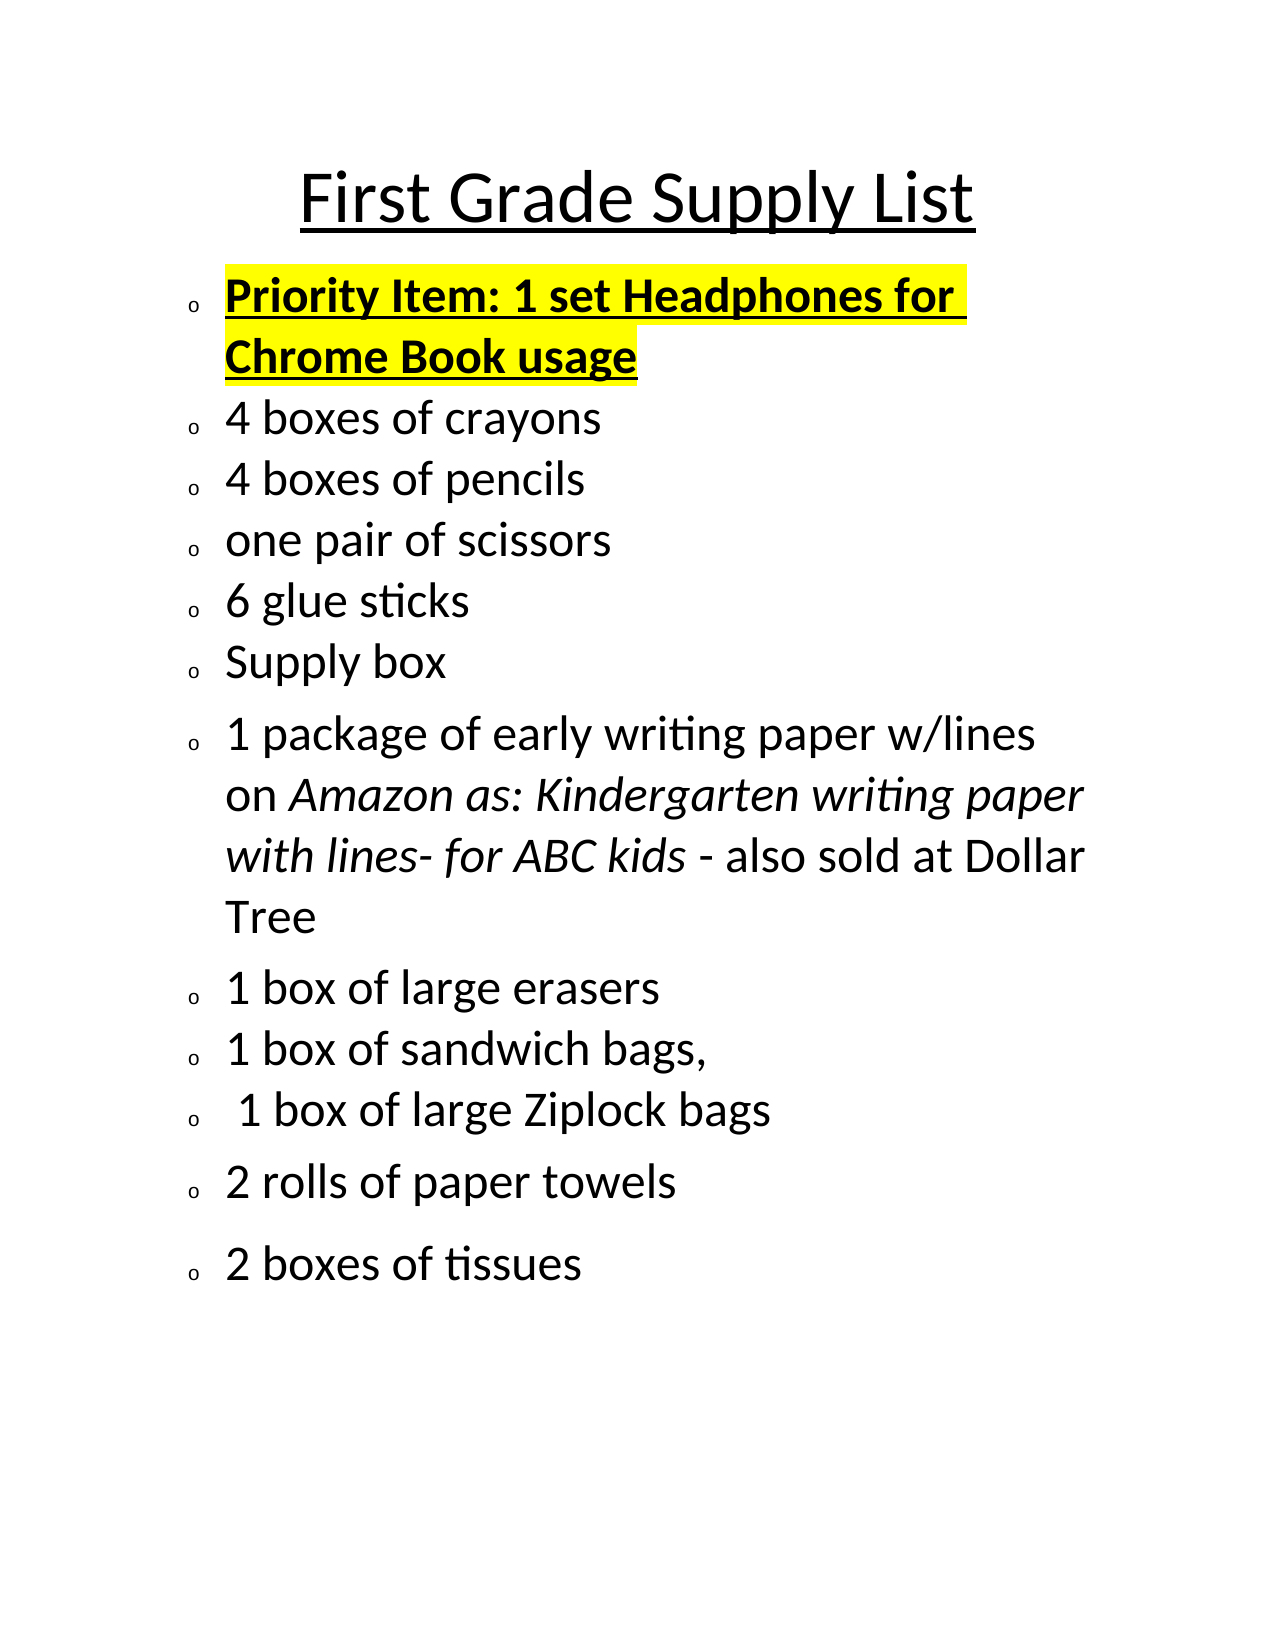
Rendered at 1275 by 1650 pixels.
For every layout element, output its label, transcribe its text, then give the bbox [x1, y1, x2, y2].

list 6 glue sticks [187, 569, 1125, 630]
list 1 box of large Ziplock bags [187, 1078, 1125, 1139]
list Priority Item: 1 set Headphones for Chrome Book usage [187, 264, 1125, 386]
list 1 box of large erasers [187, 956, 1125, 1017]
list 4 boxes of crayons [187, 386, 1125, 447]
list 1 package of early writing paper w/lines on Amazon as: Kindergarten writing paper with lines- for ABC kids - also sold at Dollar Tree [187, 701, 1125, 946]
text First Grade Supply List [150, 150, 1125, 242]
list 2 rolls of paper towels [187, 1149, 1125, 1211]
list one pair of scissors [187, 508, 1125, 569]
list 4 boxes of pencils [187, 447, 1125, 508]
list Supply box [187, 630, 1125, 691]
list 1 box of sandwich bags, [187, 1017, 1125, 1078]
list 2 boxes of tissues [187, 1231, 1125, 1292]
